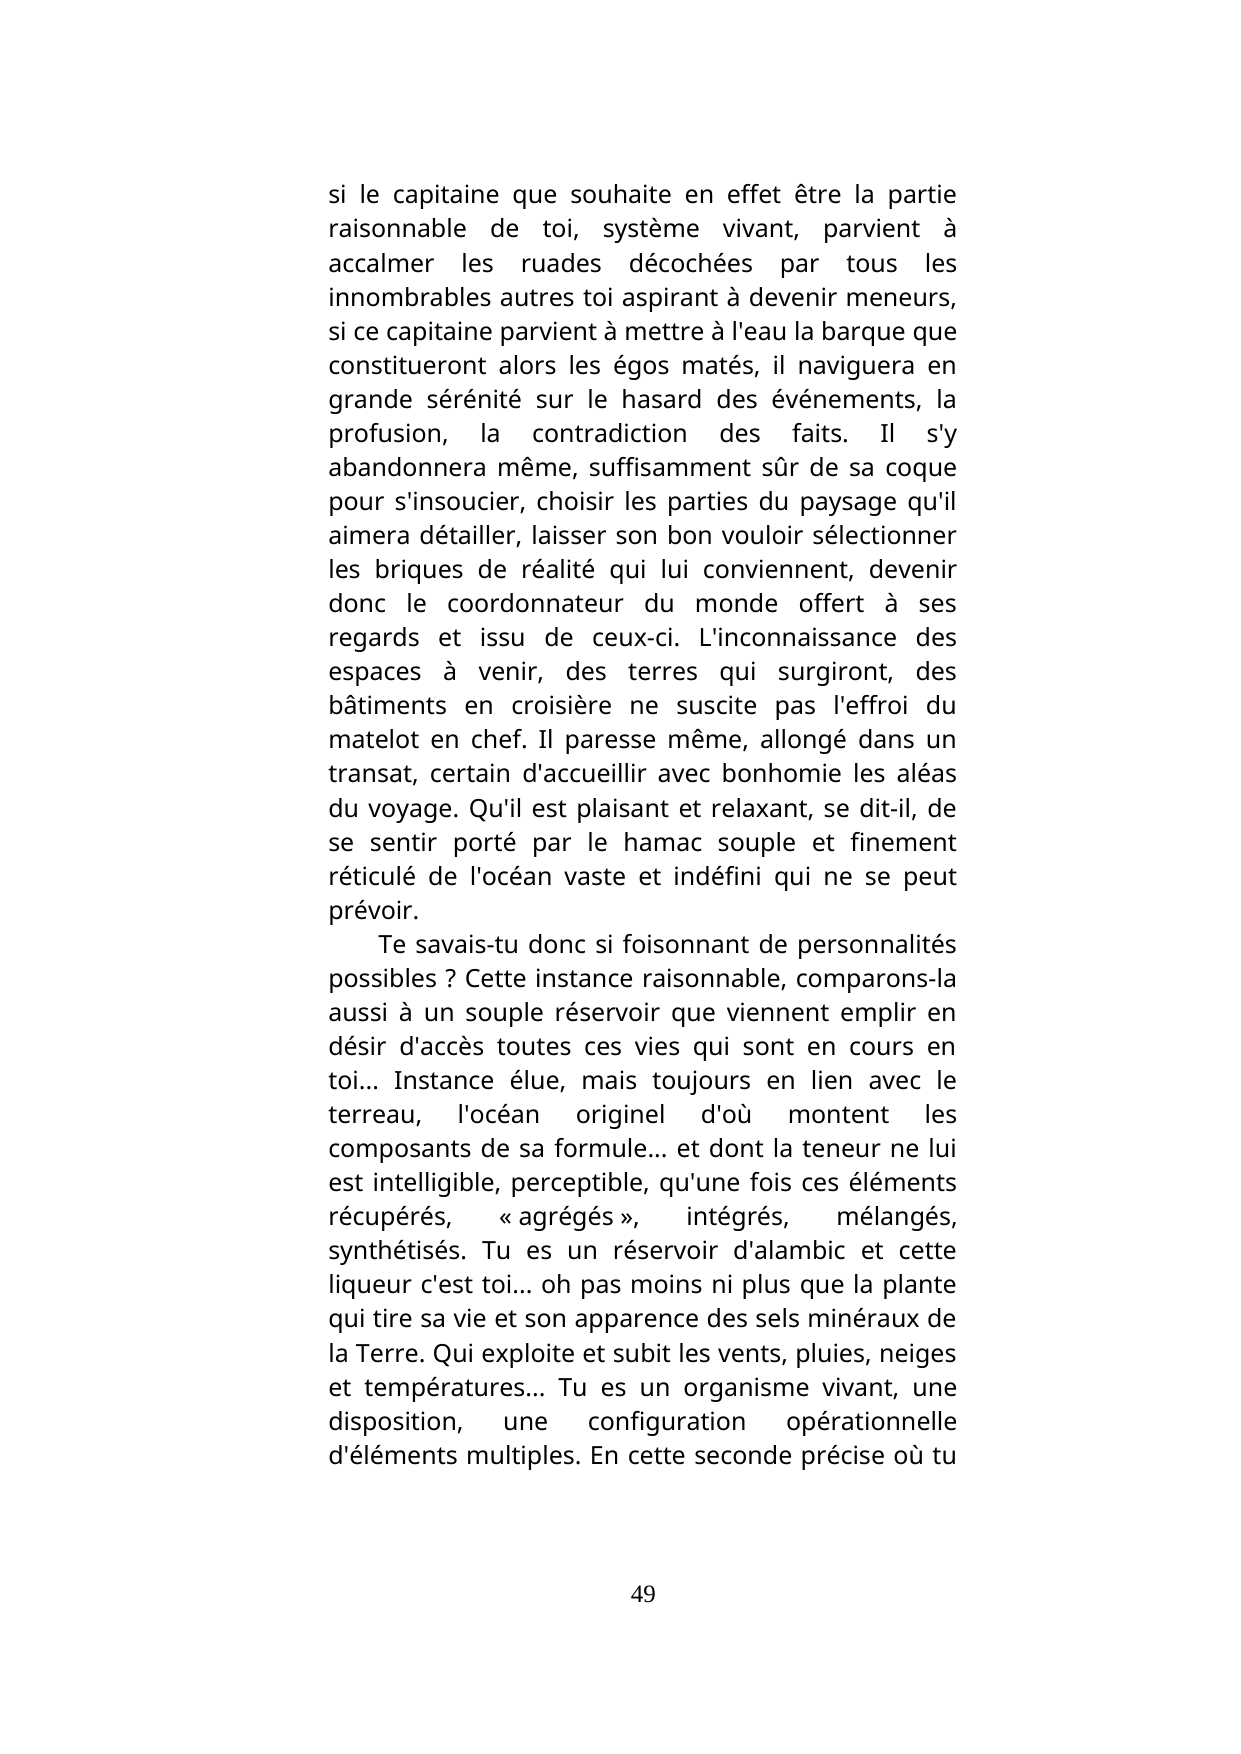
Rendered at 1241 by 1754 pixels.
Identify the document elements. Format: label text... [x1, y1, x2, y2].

text si le capitaine que souhaite en effet être la partie raisonnable de toi, système vivant, parvient à accalmer les ruades décochées par tous les innombrables autres toi aspirant à devenir meneurs, si ce capitaine parvient à mettre à l'eau la barque que constitueront alors les égos matés, il naviguera en grande sérénité sur le hasard des événements, la profusion, la contradiction des faits. Il s'y abandonnera même, suffisamment sûr de sa coque pour s'insoucier, choisir les parties du paysage qu'il aimera détailler, laisser son bon vouloir sélectionner les briques de réalité qui lui conviennent, devenir donc le coordonnateur du monde offert à ses regards et issu de ceux-ci. L'inconnaissance des espaces à venir, des terres qui surgiront, des bâtiments en croisière ne suscite pas l'effroi du matelot en chef. Il paresse même, allongé dans un transat, certain d'accueillir avec bonhomie les aléas du voyage. Qu'il est plaisant et relaxant, se dit-il, de se sentir porté par le hamac souple et finement réticulé de l'océan vaste et indéfini qui ne se peut prévoir. [328, 177, 958, 926]
text Te savais-tu donc si foisonnant de personnalités possibles ? Cette instance raisonnable, comparons-la aussi à un souple réservoir que viennent emplir en désir d'accès toutes ces vies qui sont en cours en toi... Instance élue, mais toujours en lien avec le terreau, l'océan originel d'où montent les composants de sa formule... et dont la teneur ne lui est intelligible, perceptible, qu'une fois ces éléments récupérés, « agrégés », intégrés, mélangés, synthétisés. Tu es un réservoir d'alambic et cette liqueur c'est toi... oh pas moins ni plus que la plante qui tire sa vie et son apparence des sels minéraux de la Terre. Qui exploite et subit les vents, pluies, neiges et températures... Tu es un organisme vivant, une disposition, une configuration opérationnelle d'éléments multiples. En cette seconde précise où tu [328, 926, 958, 1471]
